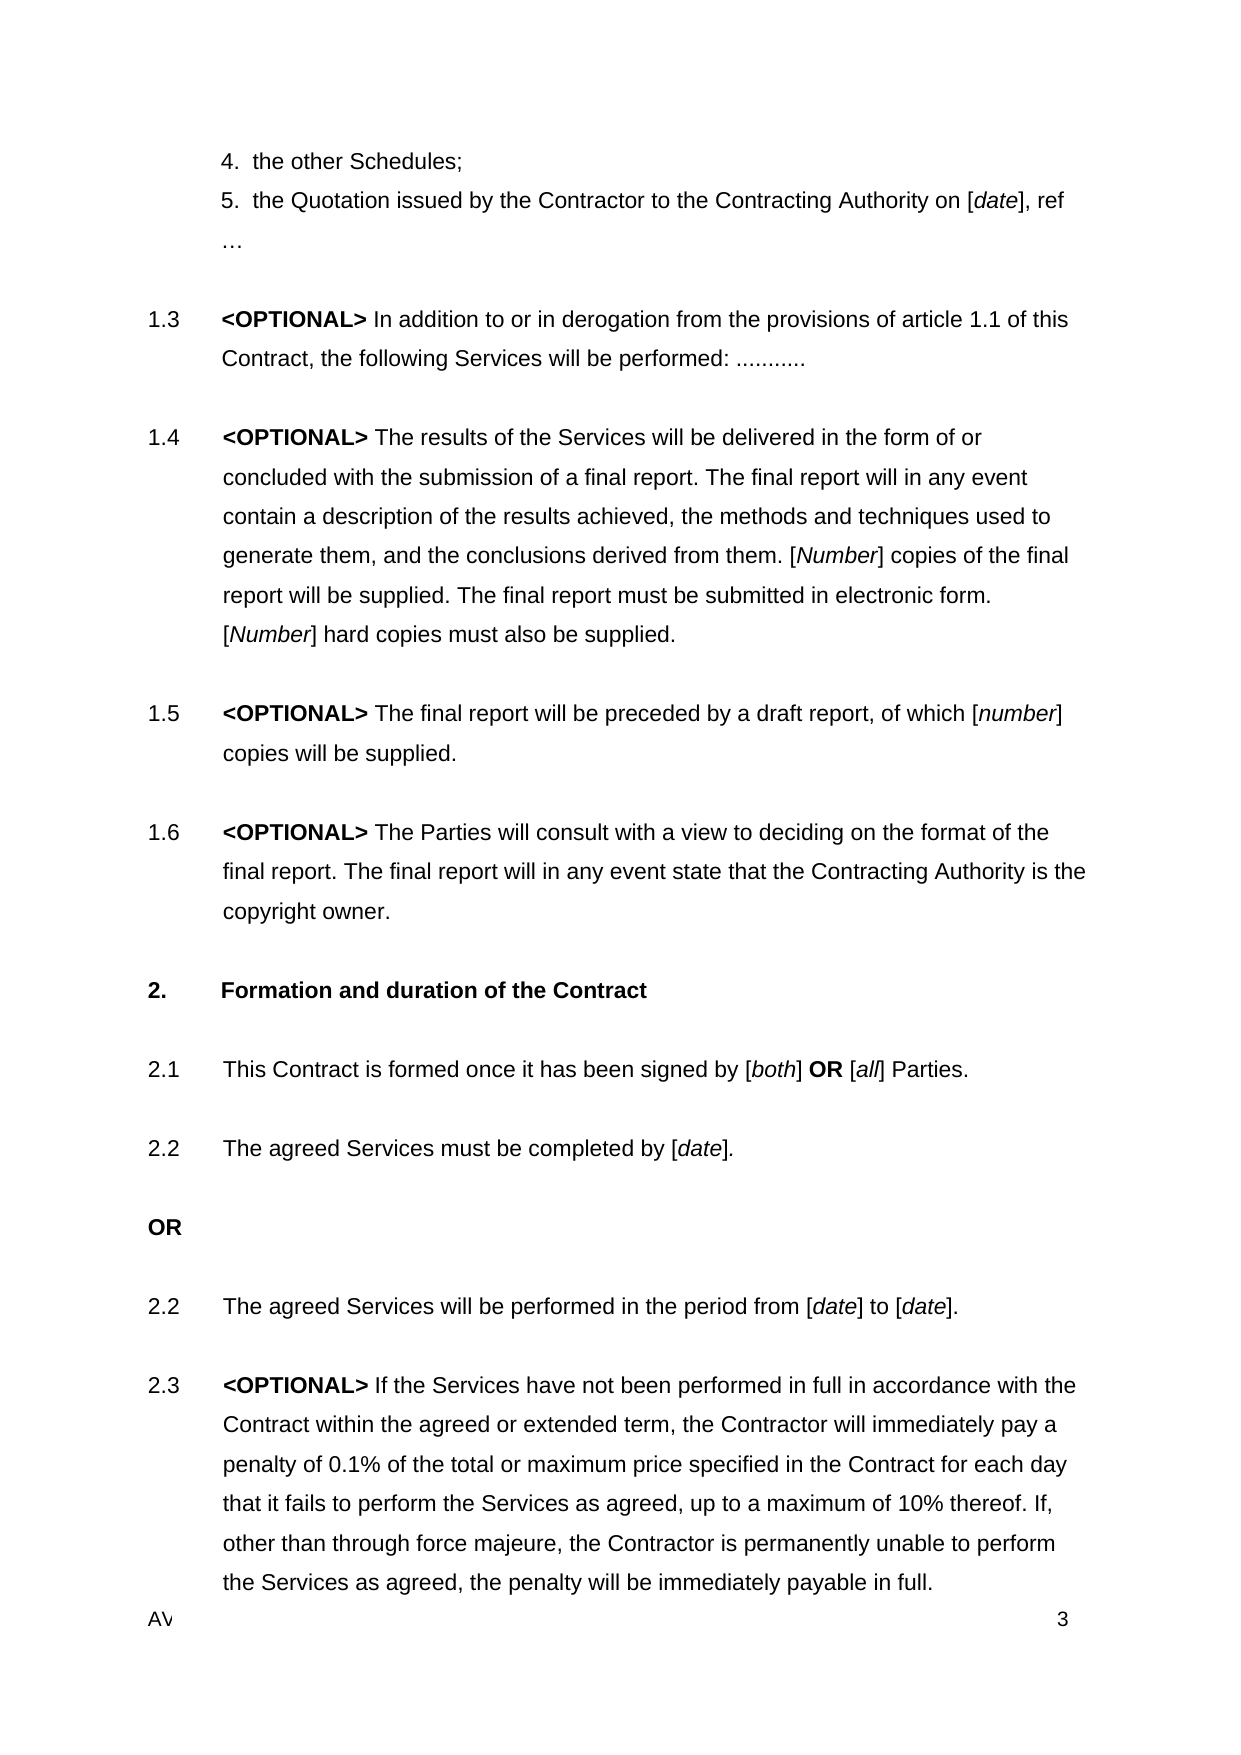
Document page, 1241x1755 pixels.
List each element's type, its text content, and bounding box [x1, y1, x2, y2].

text 5. the Quotation issued by the Contractor to the Contracting Authority on [date], ref … [221, 187, 1093, 253]
text 2. Formation and duration of the Contract [148, 977, 1093, 1003]
text 2.3 <OPTIONAL> If the Services have not been performed in full in accordance with the Contract within the agreed or extended term, the Contractor will immediately pay a penalty of 0.1% of the total or maximum price specified in the Contract for each day that it fails to perform the Services as agreed, up to a maximum of 10% thereof. If, other than through force majeure, the Contractor is permanently unable to perform the Services as agreed, the penalty will be immediately payable in full. [148, 1372, 1093, 1595]
text 4. the other Schedules; [221, 148, 1093, 174]
text 1.4 <OPTIONAL> The results of the Services will be delivered in the form of or concluded with the submission of a final report. The final report will in any event contain a description of the results achieved, the methods and techniques used to generate them, and the conclusions derived from them. [Number] copies of the final report will be supplied. The final report must be submitted in electronic form. [Number] hard copies must also be supplied. [148, 424, 1093, 648]
text 1.6 <OPTIONAL> The Parties will consult with a view to deciding on the format of the final report. The final report will in any event state that the Contracting Authority is the copyright owner. [148, 819, 1093, 924]
text 2.2 The agreed Services must be completed by [date]. [148, 1135, 1093, 1161]
text 1.3 <OPTIONAL> In addition to or in derogation from the provisions of article 1.1 of this Contract, the following Services will be performed: ........... [148, 306, 1093, 371]
text OR [148, 1214, 1093, 1240]
text 1.5 <OPTIONAL> The final report will be preceded by a draft report, of which [number] copies will be supplied. [148, 700, 1093, 766]
text 2.1 This Contract is formed once it has been signed by [both] OR [all] Parties. [148, 1056, 1093, 1082]
text 2.2 The agreed Services will be performed in the period from [date] to [date]. [148, 1293, 1093, 1319]
